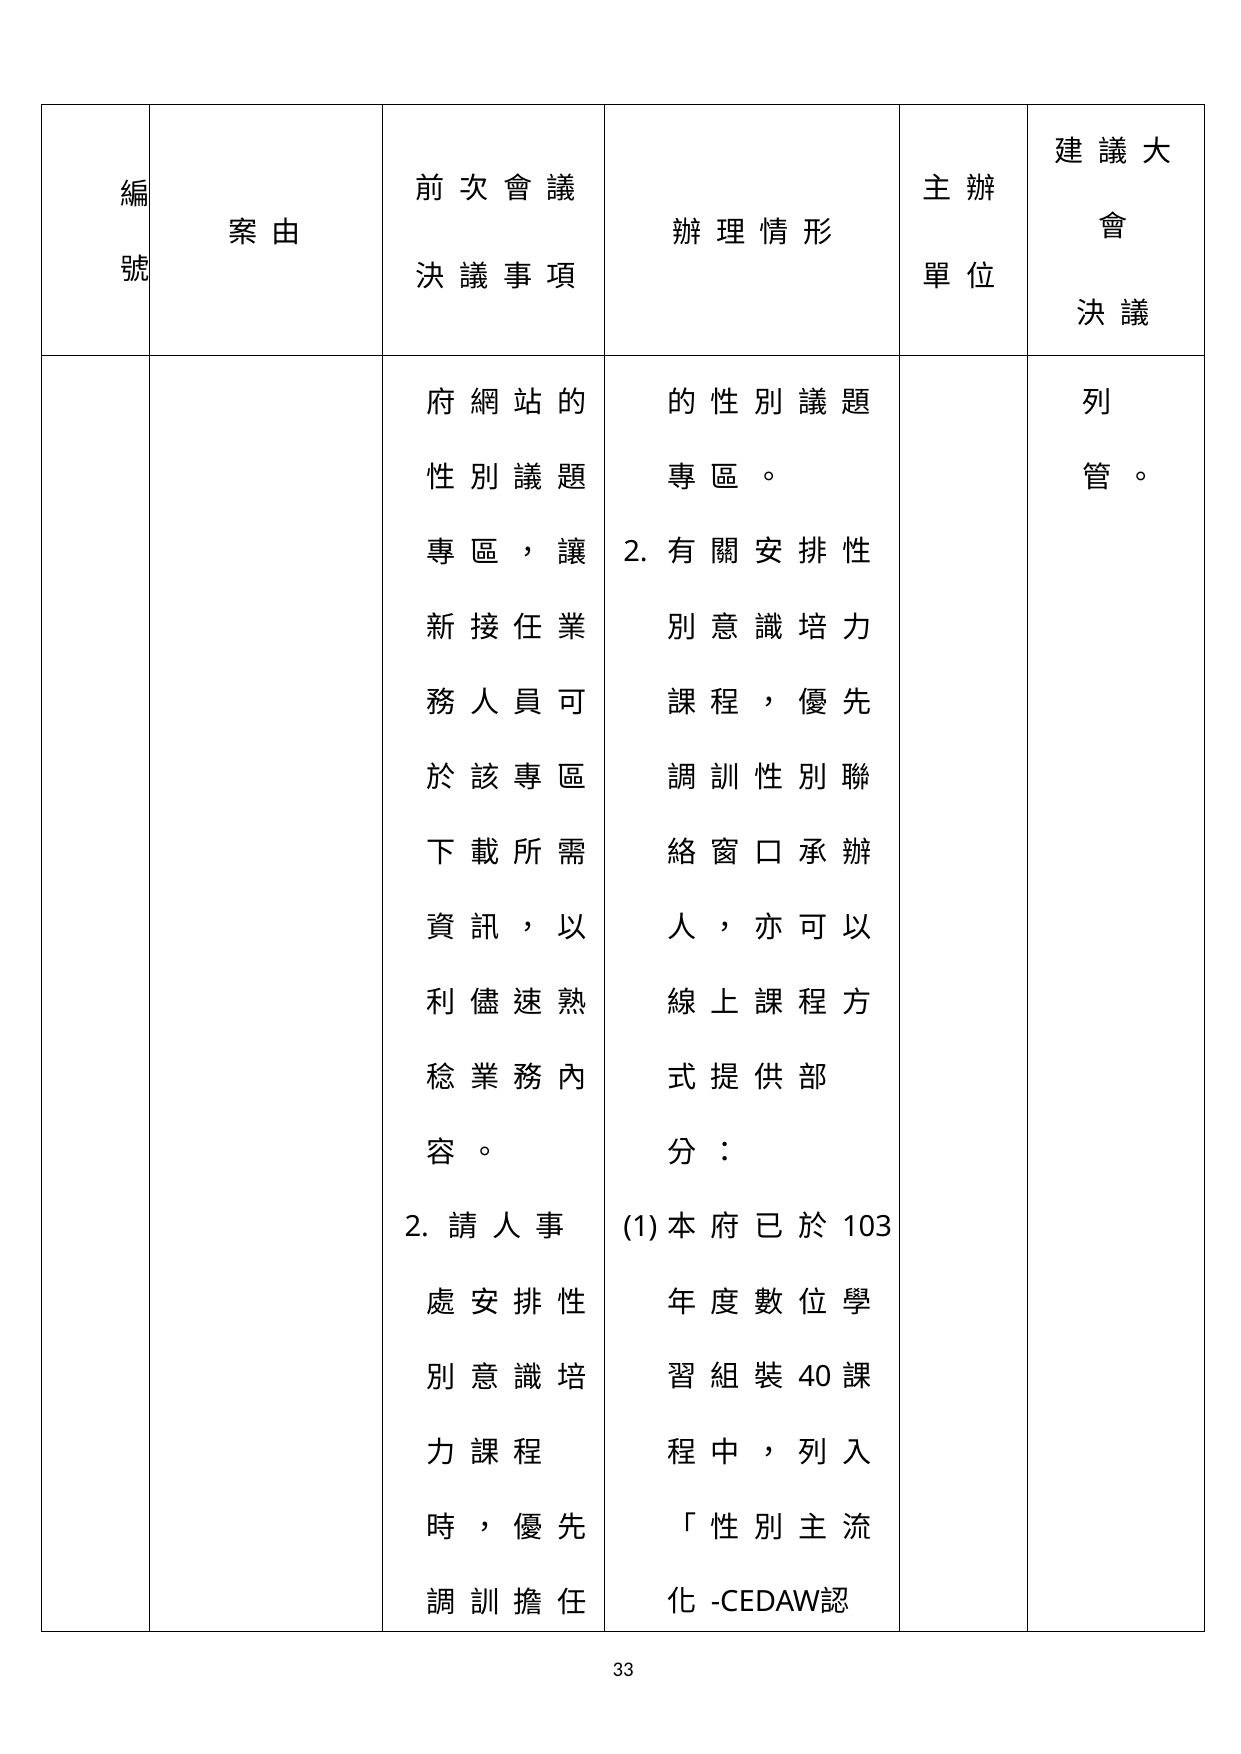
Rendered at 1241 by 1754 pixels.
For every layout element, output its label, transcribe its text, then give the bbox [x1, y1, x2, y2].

table_header 辦理情形 [605, 105, 899, 354]
table_cell 府網站的性別議題專區，讓新接任業務人員可於該專區下載所需資訊，以利儘速熟稔業務內容。 請人事處安排性別意識培力課程時，優先調訓擔任 [383, 356, 604, 1631]
table_header 編號 [42, 105, 149, 354]
table_header 案由 [150, 105, 382, 354]
table_cell [150, 356, 382, 1631]
table_header 建議大會 決議 [1028, 105, 1204, 354]
table_cell 人事處— 本府婦女權益促進委員會議事流程等圖表如附件2(會議手冊第58頁)，將請社會局公告於本府網站的性別議題專區。 有關安排性別意識培力課程，優先調訓性別聯絡窗口承辦人，亦可以線上課程方式提供部分： 本府已於103年度數位學習組裝40課程中，列入「性別主流化-CEDAW認識與落實」及「性別主流化與就業歧視」等兩門課程，供本府同仁線上學習。 另本處業於本年6月18日、6月25日及6月30日開辦3班次性別主流化相關課程，調訓對象包含性別聯絡窗口及辦理性別業務相關承辦人。 社會局— 業提供婦權會議事運作相關資料供人事處參考，並與其共同討論架構流程圖表。 圖表相關資料已公告於本府全球資訊網-性別議題專區。 [605, 356, 899, 1631]
table_header 主辦 單位 [900, 105, 1027, 354]
table_cell [42, 356, 149, 1631]
table_header 前次會議 決議事項 [383, 105, 604, 354]
table_cell 建議繼續列管。 視執行成果狀況再解除列管。 [1028, 356, 1204, 1631]
table_cell [900, 356, 1027, 1631]
